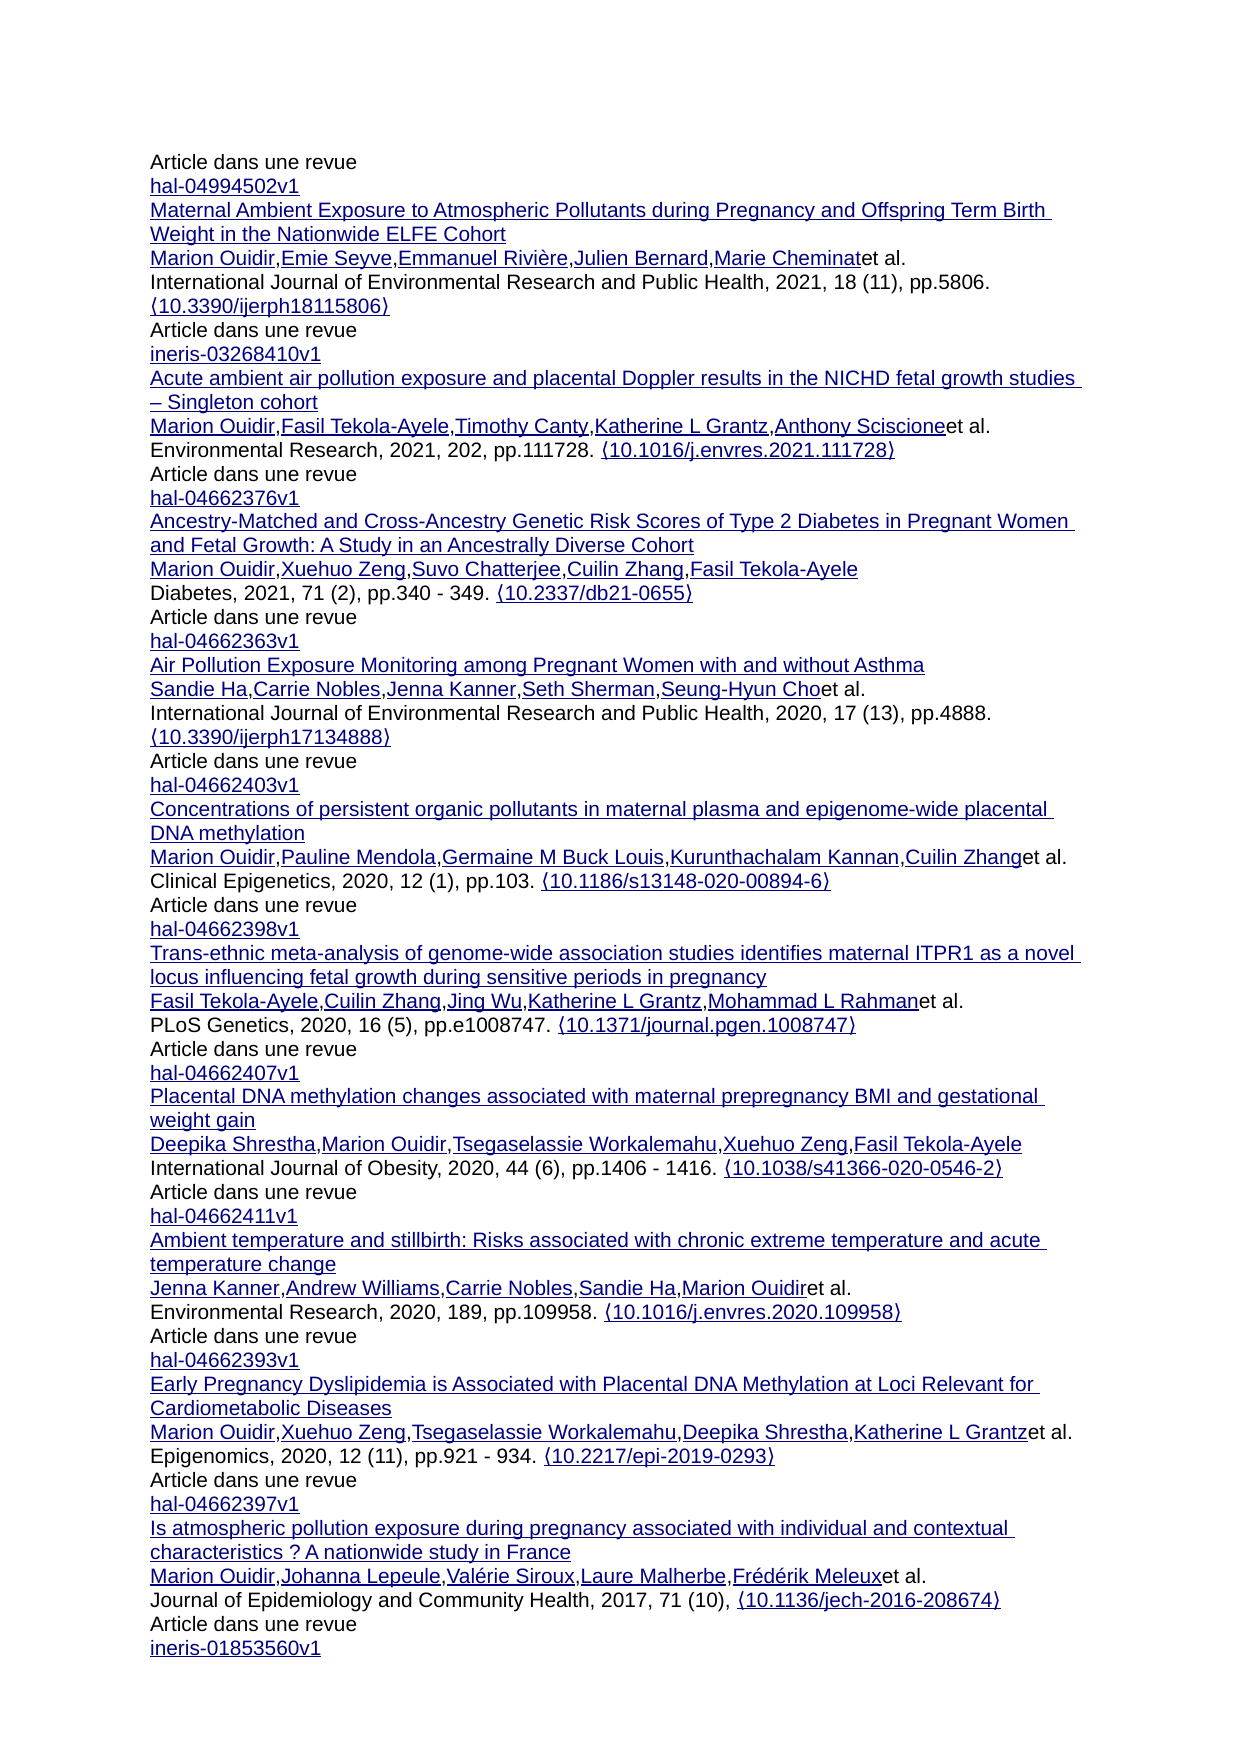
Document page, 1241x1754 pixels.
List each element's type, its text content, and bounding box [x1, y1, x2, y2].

table_cell Is atmospheric pollution exposure during pregnancy associated with individual and contextual characteristics ? A nationwide study in France Marion Ouidir,Johanna Lepeule,Valérie Siroux,Laure Malherbe,Frédérik Meleuxet al. Journal of Epidemiology and Community Health, 2017, 71 (10), ⟨10.1136/jech-2016-208674⟩ Article dans une revue ineris-01853560v1 [150, 1516, 1090, 1659]
table_cell Ambient temperature and stillbirth: Risks associated with chronic extreme temperature and acute temperature change Jenna Kanner,Andrew Williams,Carrie Nobles,Sandie Ha,Marion Ouidiret al. Environmental Research, 2020, 189, pp.109958. ⟨10.1016/j.envres.2020.109958⟩ Article dans une revue hal-04662393v1 [150, 1228, 1090, 1372]
table_cell Air Pollution Exposure Monitoring among Pregnant Women with and without Asthma Sandie Ha,Carrie Nobles,Jenna Kanner,Seth Sherman,Seung-Hyun Choet al. International Journal of Environmental Research and Public Health, 2020, 17 (13), pp.4888. ⟨10.3390/ijerph17134888⟩ Article dans une revue hal-04662403v1 [150, 653, 1090, 797]
table_cell Ancestry-Matched and Cross-Ancestry Genetic Risk Scores of Type 2 Diabetes in Pregnant Women and Fetal Growth: A Study in an Ancestrally Diverse Cohort Marion Ouidir,Xuehuo Zeng,Suvo Chatterjee,Cuilin Zhang,Fasil Tekola-Ayele Diabetes, 2021, 71 (2), pp.340 - 349. ⟨10.2337/db21-0655⟩ Article dans une revue hal-04662363v1 [150, 509, 1090, 653]
table_cell Concentrations of persistent organic pollutants in maternal plasma and epigenome-wide placental DNA methylation Marion Ouidir,Pauline Mendola,Germaine M Buck Louis,Kurunthachalam Kannan,Cuilin Zhanget al. Clinical Epigenetics, 2020, 12 (1), pp.103. ⟨10.1186/s13148-020-00894-6⟩ Article dans une revue hal-04662398v1 [150, 797, 1090, 941]
table_cell Acute ambient air pollution exposure and placental Doppler results in the NICHD fetal growth studies – Singleton cohort Marion Ouidir,Fasil Tekola-Ayele,Timothy Canty,Katherine L Grantz,Anthony Sciscioneet al. Environmental Research, 2021, 202, pp.111728. ⟨10.1016/j.envres.2021.111728⟩ Article dans une revue hal-04662376v1 [150, 366, 1090, 509]
table_cell Placental DNA methylation changes associated with maternal prepregnancy BMI and gestational weight gain Deepika Shrestha,Marion Ouidir,Tsegaselassie Workalemahu,Xuehuo Zeng,Fasil Tekola-Ayele International Journal of Obesity, 2020, 44 (6), pp.1406 - 1416. ⟨10.1038/s41366-020-0546-2⟩ Article dans une revue hal-04662411v1 [150, 1084, 1090, 1228]
table_cell Trans-ethnic meta-analysis of genome-wide association studies identifies maternal ITPR1 as a novel locus influencing fetal growth during sensitive periods in pregnancy Fasil Tekola-Ayele,Cuilin Zhang,Jing Wu,Katherine L Grantz,Mohammad L Rahmanet al. PLoS Genetics, 2020, 16 (5), pp.e1008747. ⟨10.1371/journal.pgen.1008747⟩ Article dans une revue hal-04662407v1 [150, 941, 1090, 1084]
table_cell Maternal Ambient Exposure to Atmospheric Pollutants during Pregnancy and Offspring Term Birth Weight in the Nationwide ELFE Cohort Marion Ouidir,Emie Seyve,Emmanuel Rivière,Julien Bernard,Marie Cheminatet al. International Journal of Environmental Research and Public Health, 2021, 18 (11), pp.5806. ⟨10.3390/ijerph18115806⟩ Article dans une revue ineris-03268410v1 [150, 198, 1090, 366]
table_cell Early Pregnancy Dyslipidemia is Associated with Placental DNA Methylation at Loci Relevant for Cardiometabolic Diseases Marion Ouidir,Xuehuo Zeng,Tsegaselassie Workalemahu,Deepika Shrestha,Katherine L Grantzet al. Epigenomics, 2020, 12 (11), pp.921 - 934. ⟨10.2217/epi-2019-0293⟩ Article dans une revue hal-04662397v1 [150, 1372, 1090, 1516]
table_cell Article dans une revue hal-04994502v1 [150, 150, 1090, 198]
